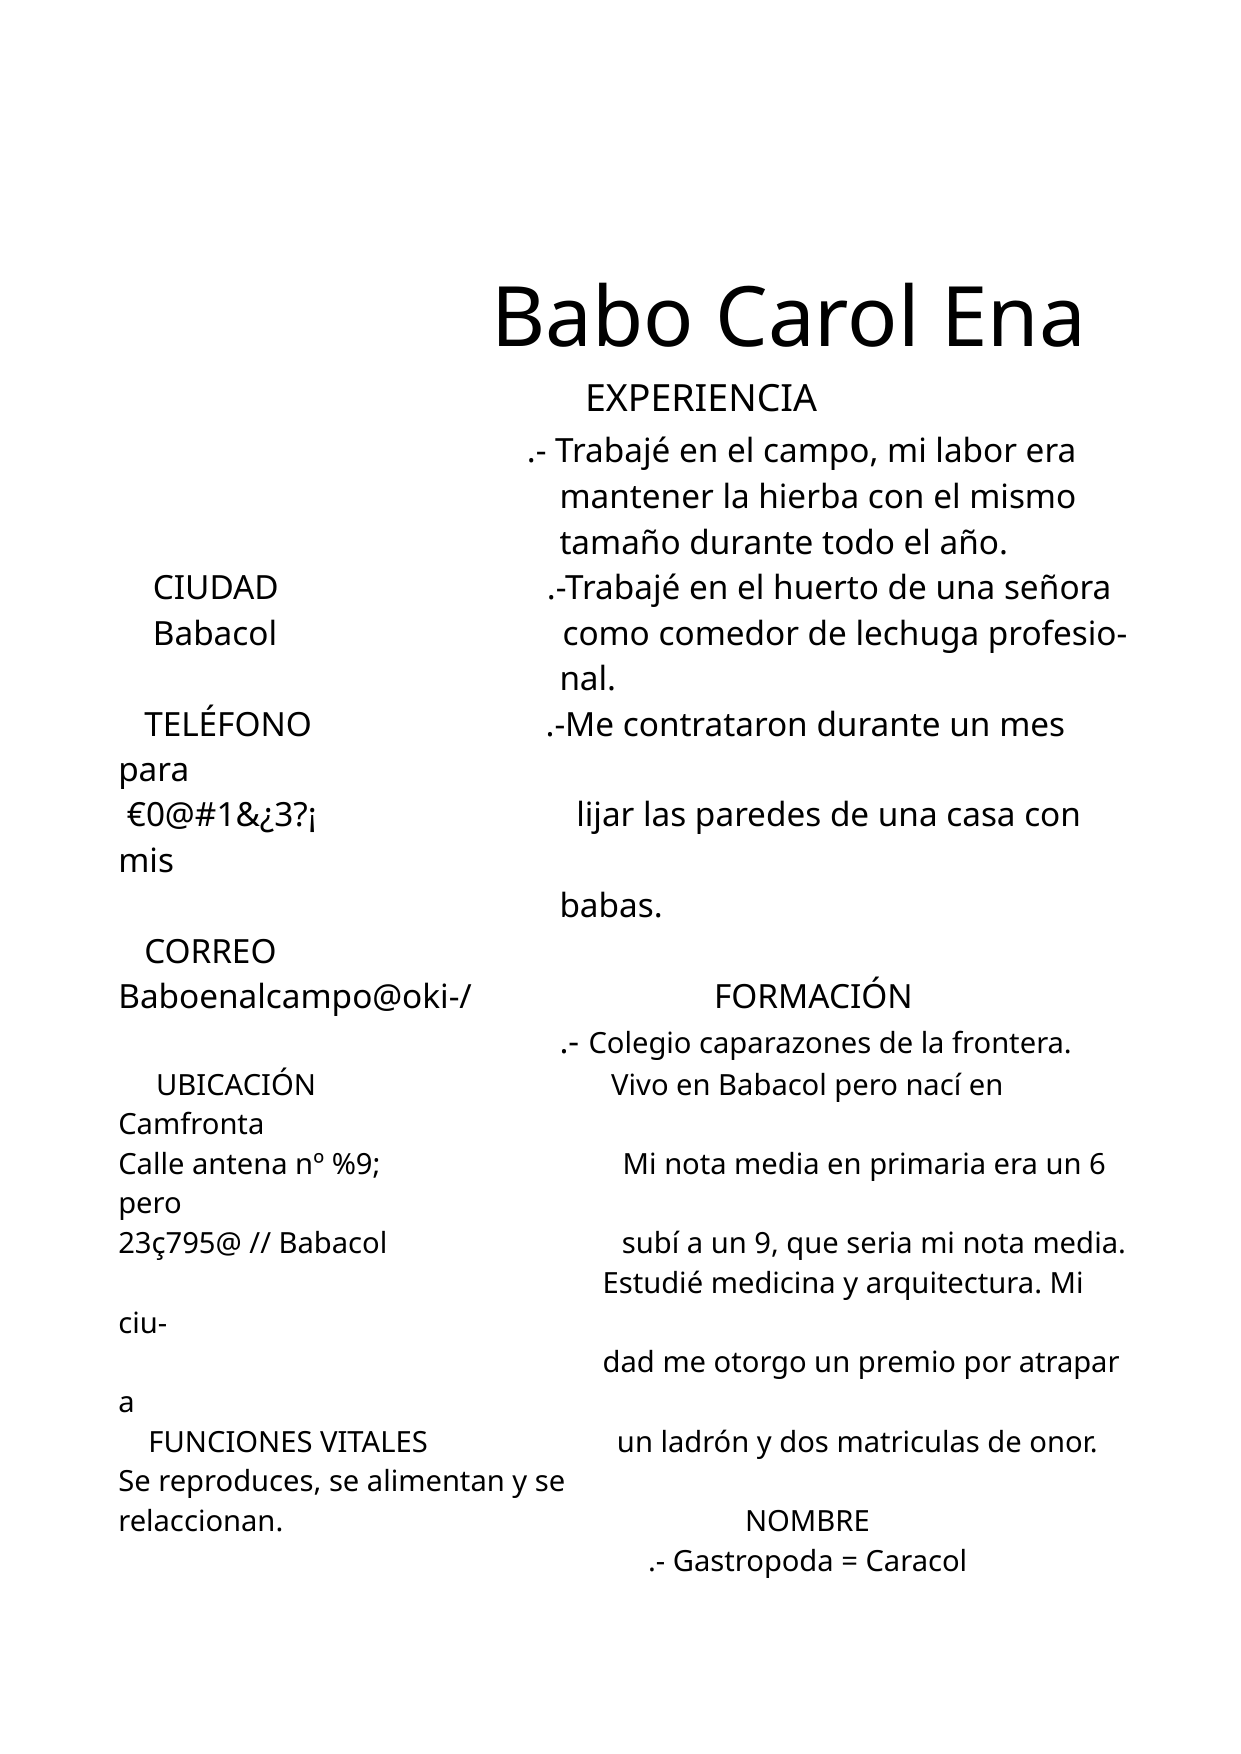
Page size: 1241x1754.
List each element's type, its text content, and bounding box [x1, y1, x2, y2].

text €0@#1&¿3?¡ lijar las paredes de una casa con mis [118, 791, 1140, 882]
text .- Gastropoda = Caracol [118, 1540, 1140, 1580]
text Estudié medicina y arquitectura. Mi ciu- [118, 1262, 1140, 1342]
text .- Trabajé en el campo, mi labor era [118, 422, 1140, 473]
text .- Colegio caparazones de la frontera. [118, 1018, 1140, 1064]
text babas. [118, 882, 1140, 927]
text Babo Carol Ena [118, 118, 1140, 371]
text CORREO [118, 927, 1140, 973]
text Babacol como comedor de lechuga profesio- [118, 609, 1140, 655]
text tamaño durante todo el año. [118, 519, 1140, 564]
text 23ç795@ // Babacol subí a un 9, que seria mi nota media. [118, 1222, 1140, 1262]
text Se reproduces, se alimentan y se [118, 1461, 1140, 1500]
text dad me otorgo un premio por atrapar a [118, 1342, 1140, 1421]
text EXPERIENCIA [118, 371, 1140, 422]
text Calle antena nº %9; Mi nota media en primaria era un 6 pero [118, 1143, 1140, 1222]
text mantener la hierba con el mismo [118, 473, 1140, 519]
text CIUDAD .-Trabajé en el huerto de una señora [118, 564, 1140, 609]
text TELÉFONO .-Me contrataron durante un mes para [118, 700, 1140, 791]
text relaccionan. NOMBRE [118, 1500, 1140, 1540]
text FUNCIONES VITALES un ladrón y dos matriculas de onor. [118, 1421, 1140, 1461]
text nal. [118, 655, 1140, 700]
text Baboenalcampo@oki-/ FORMACIÓN [118, 973, 1140, 1018]
text UBICACIÓN Vivo en Babacol pero nací en Camfronta [118, 1064, 1140, 1143]
